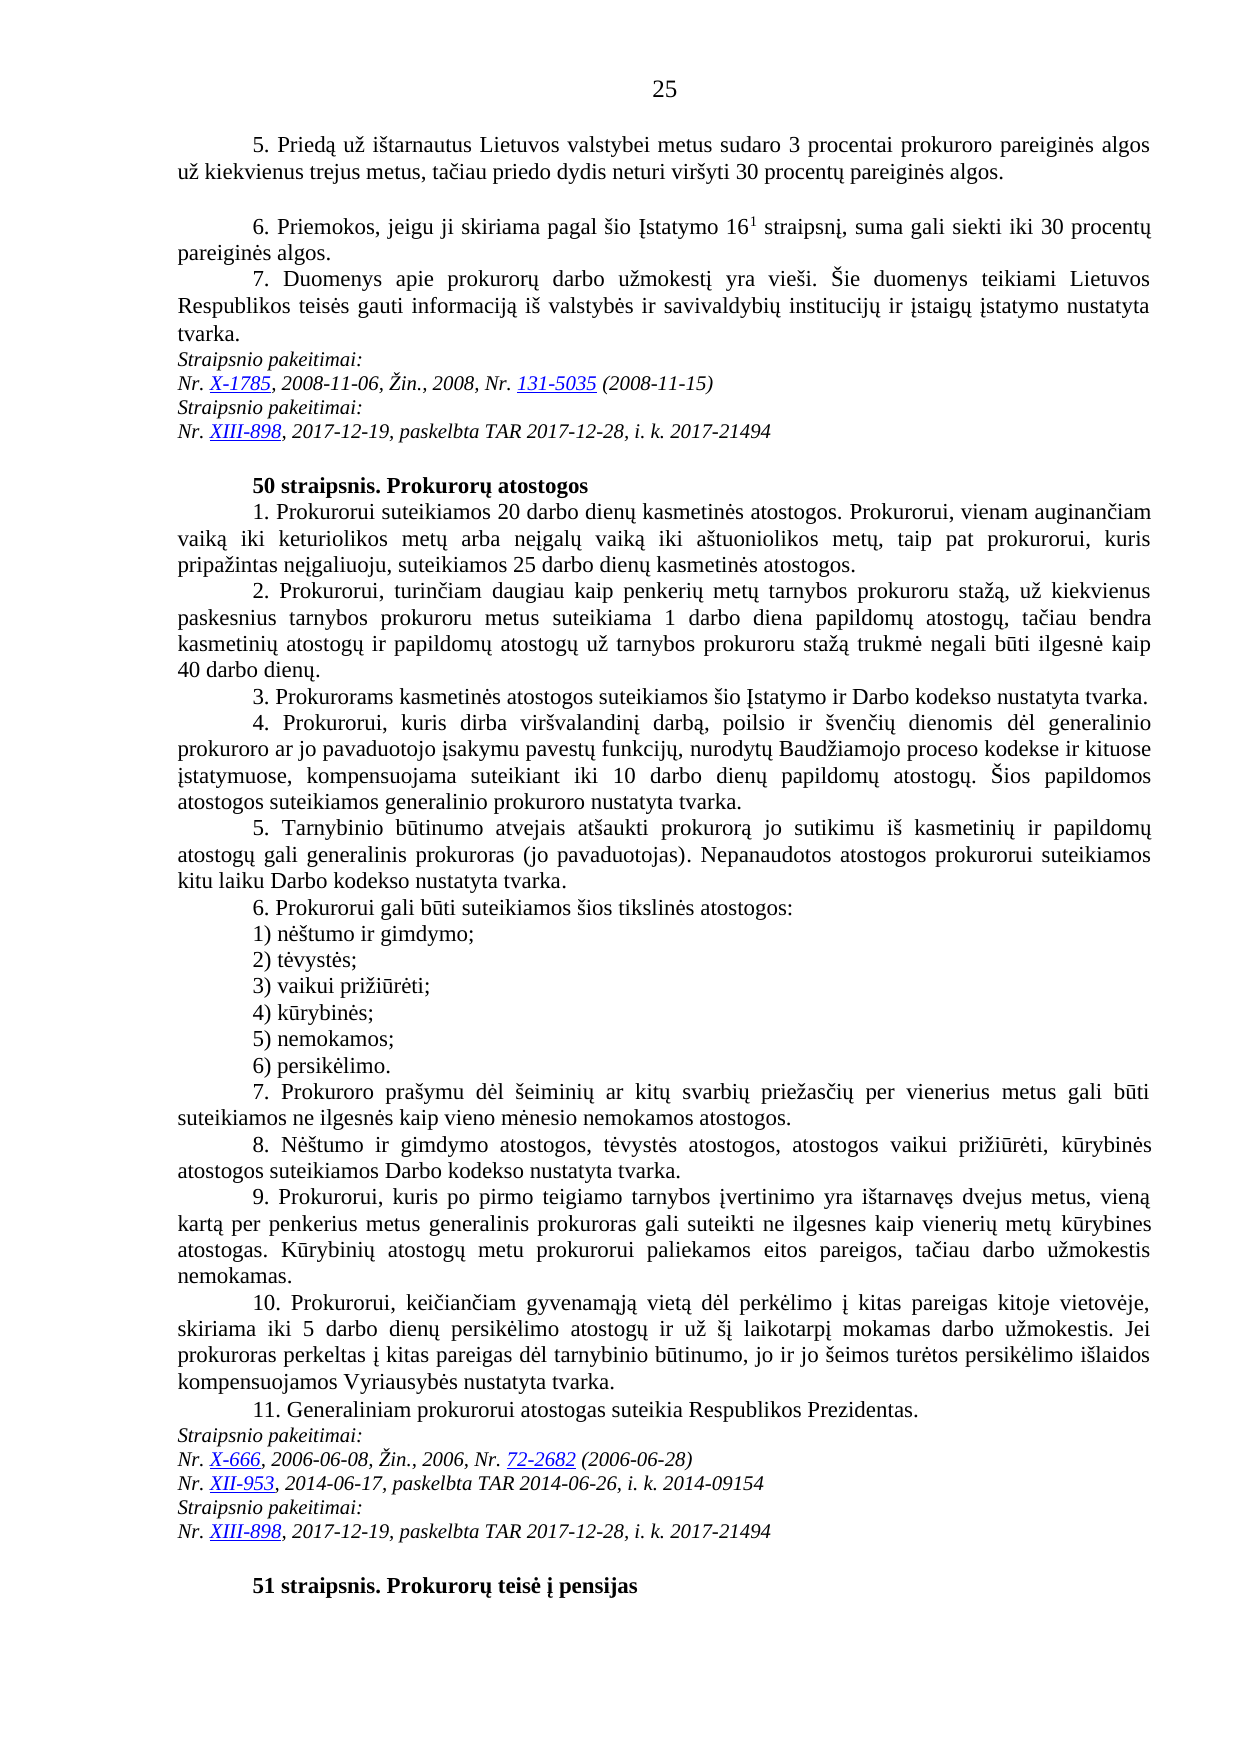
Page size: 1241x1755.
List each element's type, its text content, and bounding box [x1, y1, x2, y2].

text Nr. XII-953, 2014-06-17, paskelbta TAR 2014-06-26, i. k. 2014-09154 [177, 1471, 1152, 1495]
text 2. Prokurorui, turinčiam daugiau kaip penkerių metų tarnybos prokuroru stažą, už kiekvienus paskesnius tarnybos prokuroru metus suteikiama 1 darbo diena papildomų atostogų, tačiau bendra kasmetinių atostogų ir papildomų atostogų už tarnybos prokuroru stažą trukmė negali būti ilgesnė kaip 40 darbo dienų. [177, 577, 1152, 683]
text 5. Priedą už ištarnautus Lietuvos valstybei metus sudaro 3 procentai prokuroro pareiginės algos už kiekvienus trejus metus, tačiau priedo dydis neturi viršyti 30 procentų pareiginės algos. [177, 131, 1152, 184]
text 9. Prokurorui, kuris po pirmo teigiamo tarnybos įvertinimo yra ištarnavęs dvejus metus, vieną kartą per penkerius metus generalinis prokuroras gali suteikti ne ilgesnes kaip vienerių metų kūrybines atostogas. Kūrybinių atostogų metu prokurorui paliekamos eitos pareigos, tačiau darbo užmokestis nemokamas. [177, 1183, 1152, 1289]
text 1) nėštumo ir gimdymo; [177, 920, 1152, 946]
text Straipsnio pakeitimai: [177, 1423, 1152, 1447]
text 10. Prokurorui, keičiančiam gyvenamąją vietą dėl perkėlimo į kitas pareigas kitoje vietovėje, skiriama iki 5 darbo dienų persikėlimo atostogų ir už šį laikotarpį mokamas darbo užmokestis. Jei prokuroras perkeltas į kitas pareigas dėl tarnybinio būtinumo, jo ir jo šeimos turėtos persikėlimo išlaidos kompensuojamos Vyriausybės nustatyta tvarka. [177, 1289, 1152, 1394]
text 6. Prokurorui gali būti suteikiamos šios tikslinės atostogos: [177, 893, 1152, 920]
text 8. Nėštumo ir gimdymo atostogos, tėvystės atostogos, atostogos vaikui prižiūrėti, kūrybinės atostogos suteikiamos Darbo kodekso nustatyta tvarka. [177, 1131, 1152, 1183]
text 4) kūrybinės; [177, 999, 1152, 1025]
text Nr. X-1785, 2008-11-06, Žin., 2008, Nr. 131-5035 (2008-11-15) [177, 371, 1152, 395]
text Nr. XIII-898, 2017-12-19, paskelbta TAR 2017-12-28, i. k. 2017-21494 [177, 1519, 1152, 1543]
text 6) persikėlimo. [177, 1052, 1152, 1078]
text Straipsnio pakeitimai: [177, 347, 1152, 371]
text 5) nemokamos; [177, 1025, 1152, 1052]
text 50 straipsnis. Prokurorų atostogos [177, 472, 1152, 498]
text 3. Prokurorams kasmetinės atostogos suteikiamos šio Įstatymo ir Darbo kodekso nustatyta tvarka. [177, 683, 1152, 709]
text 5. Tarnybinio būtinumo atvejais atšaukti prokurorą jo sutikimu iš kasmetinių ir papildomų atostogų gali generalinis prokuroras (jo pavaduotojas). Nepanaudotos atostogos prokurorui suteikiamos kitu laiku Darbo kodekso nustatyta tvarka. [177, 814, 1152, 893]
text 11. Generaliniam prokurorui atostogas suteikia Respublikos Prezidentas. [177, 1394, 1152, 1423]
text Straipsnio pakeitimai: [177, 1495, 1152, 1519]
text 4. Prokurorui, kuris dirba viršvalandinį darbą, poilsio ir švenčių dienomis dėl generalinio prokuroro ar jo pavaduotojo įsakymu pavestų funkcijų, nurodytų Baudžiamojo proceso kodekse ir kituose įstatymuose, kompensuojama suteikiant iki 10 darbo dienų papildomų atostogų. Šios papildomos atostogos suteikiamos generalinio prokuroro nustatyta tvarka. [177, 709, 1152, 814]
text Straipsnio pakeitimai: [177, 395, 1152, 419]
text Nr. XIII-898, 2017-12-19, paskelbta TAR 2017-12-28, i. k. 2017-21494 [177, 419, 1152, 443]
text Nr. X-666, 2006-06-08, Žin., 2006, Nr. 72-2682 (2006-06-28) [177, 1447, 1152, 1471]
text 51 straipsnis. Prokurorų teisė į pensijas [177, 1572, 1152, 1598]
text 3) vaikui prižiūrėti; [177, 973, 1152, 999]
text 7. Prokuroro prašymu dėl šeiminių ar kitų svarbių priežasčių per vienerius metus gali būti suteikiamos ne ilgesnės kaip vieno mėnesio nemokamos atostogos. [177, 1078, 1152, 1131]
text 1. Prokurorui suteikiamos 20 darbo dienų kasmetinės atostogos. Prokurorui, vienam auginančiam vaiką iki keturiolikos metų arba neįgalų vaiką iki aštuoniolikos metų, taip pat prokurorui, kuris pripažintas neįgaliuoju, suteikiamos 25 darbo dienų kasmetinės atostogos. [177, 498, 1152, 577]
text 2) tėvystės; [177, 946, 1152, 973]
text 7. Duomenys apie prokurorų darbo užmokestį yra vieši. Šie duomenys teikiami Lietuvos Respublikos teisės gauti informaciją iš valstybės ir savivaldybių institucijų ir įstaigų įstatymo nustatyta tvarka. [177, 265, 1152, 347]
text 6. Priemokos, jeigu ji skiriama pagal šio Įstatymo 161 straipsnį, suma gali siekti iki 30 procentų pareiginės algos. [177, 184, 1152, 265]
